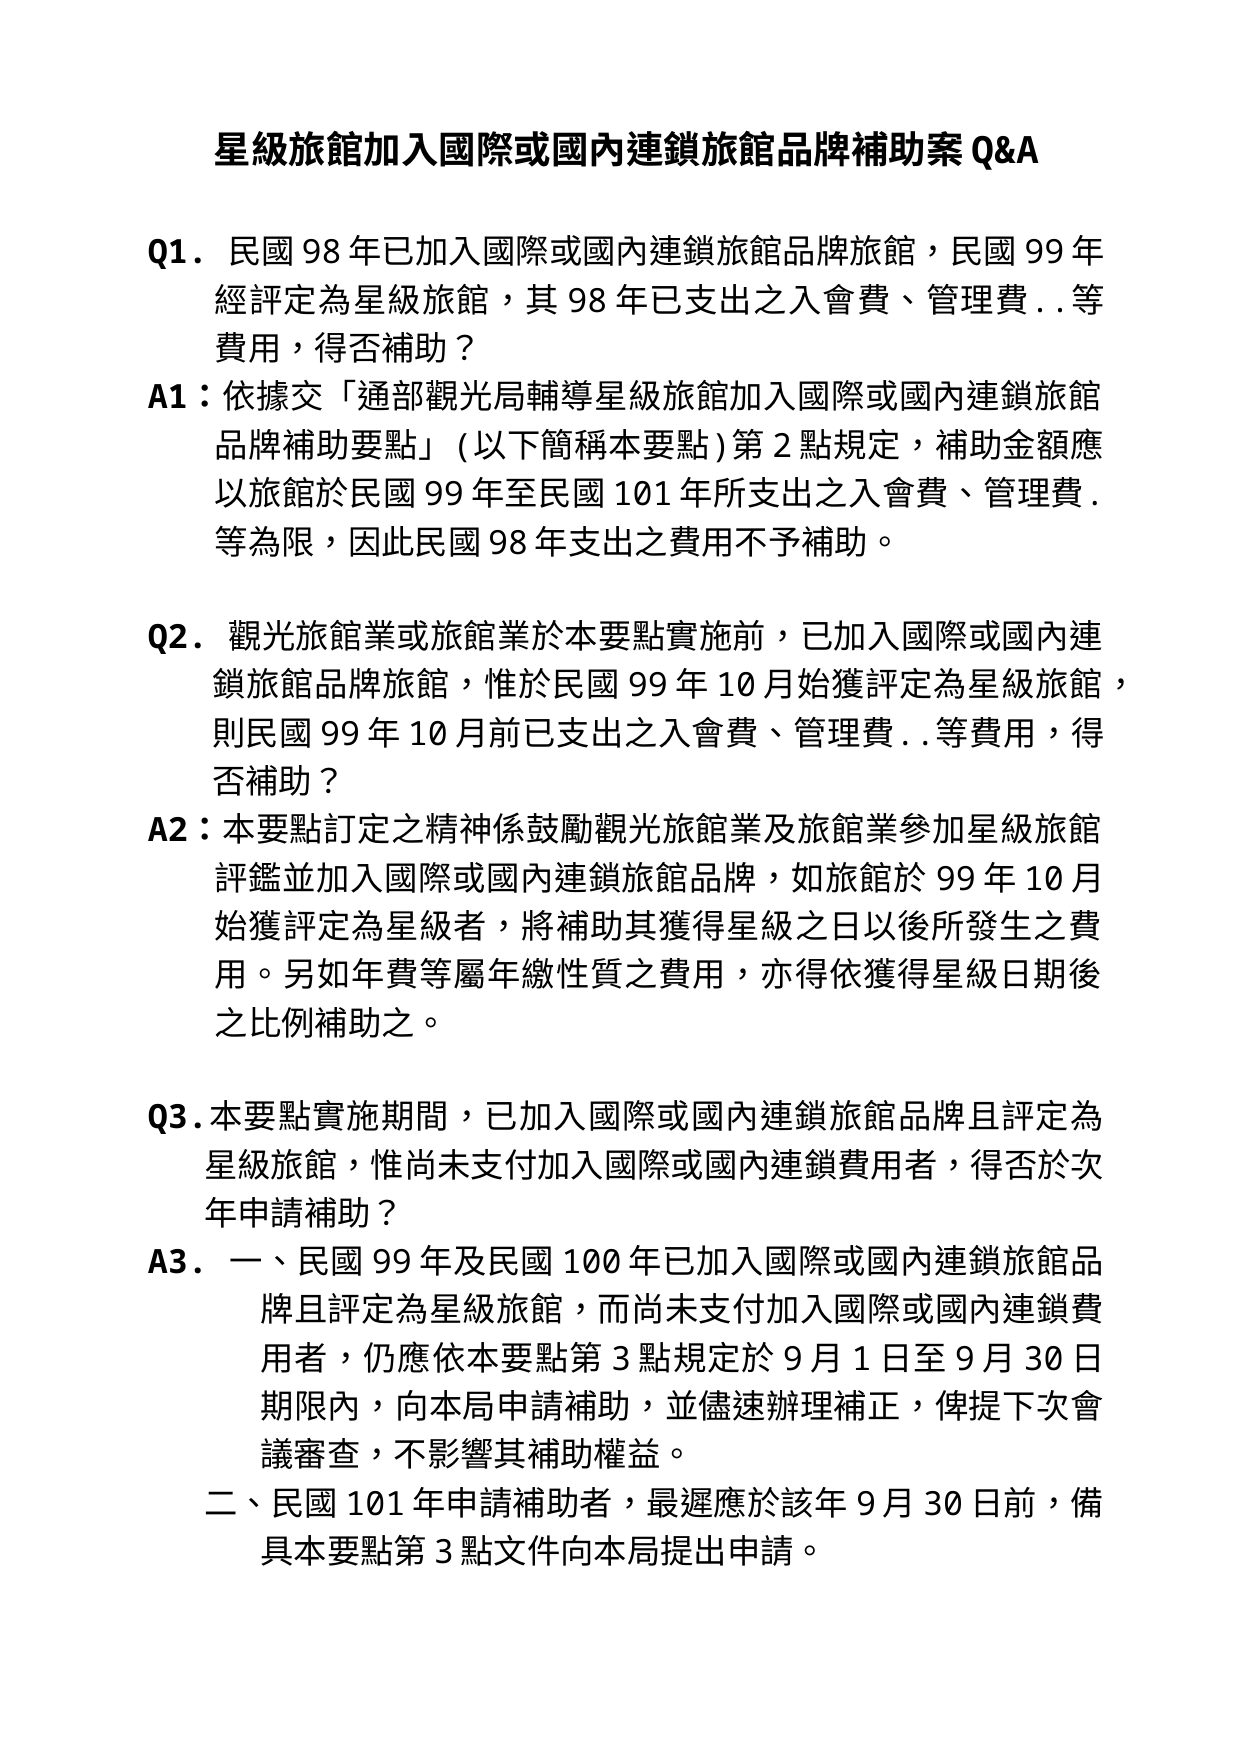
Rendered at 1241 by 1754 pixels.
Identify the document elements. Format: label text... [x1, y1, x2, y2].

text Q2. 觀光旅館業或旅館業於本要點實施前，已加入國際或國內連鎖旅館品牌旅館，惟於民國99年10月始獲評定為星級旅館，則民國99年10月前已支出之入會費、管理費..等費用，得否補助？ [148, 609, 1104, 803]
text 星級旅館加入國際或國內連鎖旅館品牌補助案Q&A [148, 119, 1104, 174]
text 二、民國101年申請補助者，最遲應於該年9月30日前，備具本要點第3點文件向本局提出申請。 [204, 1476, 1104, 1573]
text A2：本要點訂定之精神係鼓勵觀光旅館業及旅館業參加星級旅館評鑑並加入國際或國內連鎖旅館品牌，如旅館於99年10月始獲評定為星級者，將補助其獲得星級之日以後所發生之費用。另如年費等屬年繳性質之費用，亦得依獲得星級日期後之比例補助之。 [148, 803, 1104, 1044]
text Q1. 民國98年已加入國際或國內連鎖旅館品牌旅館，民國99年經評定為星級旅館，其98年已支出之入會費、管理費..等費用，得否補助？ [148, 225, 1104, 370]
text A3. 一、民國99年及民國100年已加入國際或國內連鎖旅館品牌且評定為星級旅館，而尚未支付加入國際或國內連鎖費用者，仍應依本要點第3點規定於9月1日至9月30日期限內，向本局申請補助，並儘速辦理補正，俾提下次會議審查，不影響其補助權益。 [148, 1235, 1104, 1476]
text A1：依據交「通部觀光局輔導星級旅館加入國際或國內連鎖旅館品牌補助要點」(以下簡稱本要點)第2點規定，補助金額應以旅館於民國99年至民國101年所支出之入會費、管理費..等為限，因此民國98年支出之費用不予補助。 [148, 370, 1104, 564]
text Q3.本要點實施期間，已加入國際或國內連鎖旅館品牌且評定為星級旅館，惟尚未支付加入國際或國內連鎖費用者，得否於次年申請補助？ [148, 1090, 1104, 1235]
